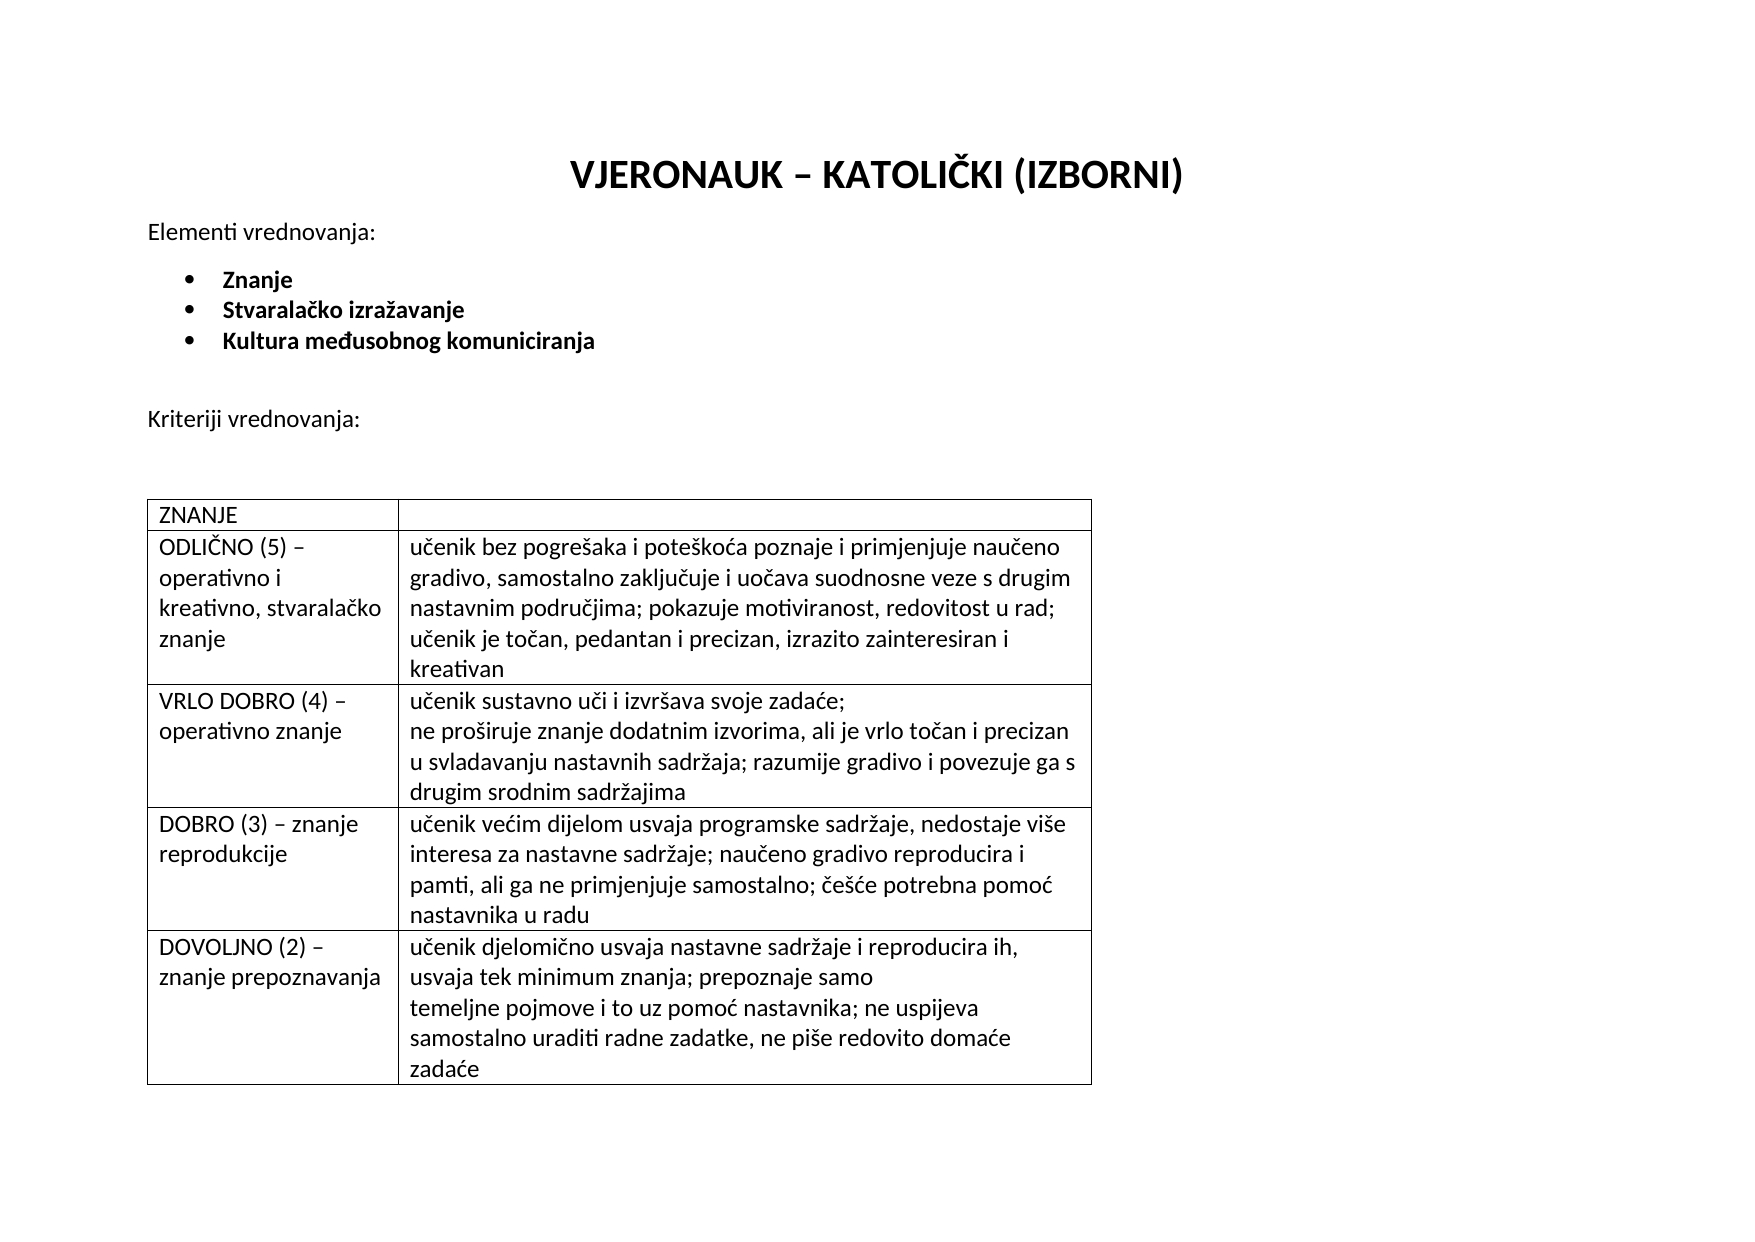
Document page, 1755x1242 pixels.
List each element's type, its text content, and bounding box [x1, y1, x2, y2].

text VJERONAUK – KATOLIČKI (IZBORNI) [148, 148, 1606, 198]
table_cell učenik djelomično usvaja nastavne sadržaje i reproducira ih, usvaja tek minimum znanja; prepoznaje samo temeljne pojmove i to uz pomoć nastavnika; ne uspijeva samostalno uraditi radne zadatke, ne piše redovito domaće zadaće [399, 931, 1091, 1084]
table_header ZNANJE [148, 500, 398, 530]
table_cell učenik sustavno uči i izvršava svoje zadaće; ne proširuje znanje dodatnim izvorima, ali je vrlo točan i precizan u svladavanju nastavnih sadržaja; razumije gradivo i povezuje ga s drugim srodnim sadržajima [399, 685, 1091, 807]
table_cell učenik većim dijelom usvaja programske sadržaje, nedostaje više interesa za nastavne sadržaje; naučeno gradivo reproducira i pamti, ali ga ne primjenjuje samostalno; češće potrebna pomoć nastavnika u radu [399, 808, 1091, 930]
table_cell VRLO DOBRO (4) – operativno znanje [148, 685, 398, 807]
list Znanje [185, 264, 1606, 294]
text Elementi vrednovanja: [148, 216, 1606, 247]
table_cell učenik bez pogrešaka i poteškoća poznaje i primjenjuje naučeno gradivo, samostalno zaključuje i uočava suodnosne veze s drugim nastavnim područjima; pokazuje motiviranost, redovitost u rad; učenik je točan, pedantan i precizan, izrazito zainteresiran i kreativan [399, 531, 1091, 684]
list Kultura međusobnog komuniciranja [185, 325, 1606, 355]
list Stvaralačko izražavanje [185, 294, 1606, 325]
table_header [399, 500, 1091, 530]
table_cell DOBRO (3) – znanje reprodukcije [148, 808, 398, 930]
text Kriteriji vrednovanja: [148, 403, 1606, 434]
table_cell DOVOLJNO (2) – znanje prepoznavanja [148, 931, 398, 1084]
table_cell ODLIČNO (5) – operativno i kreativno, stvaralačko znanje [148, 531, 398, 684]
